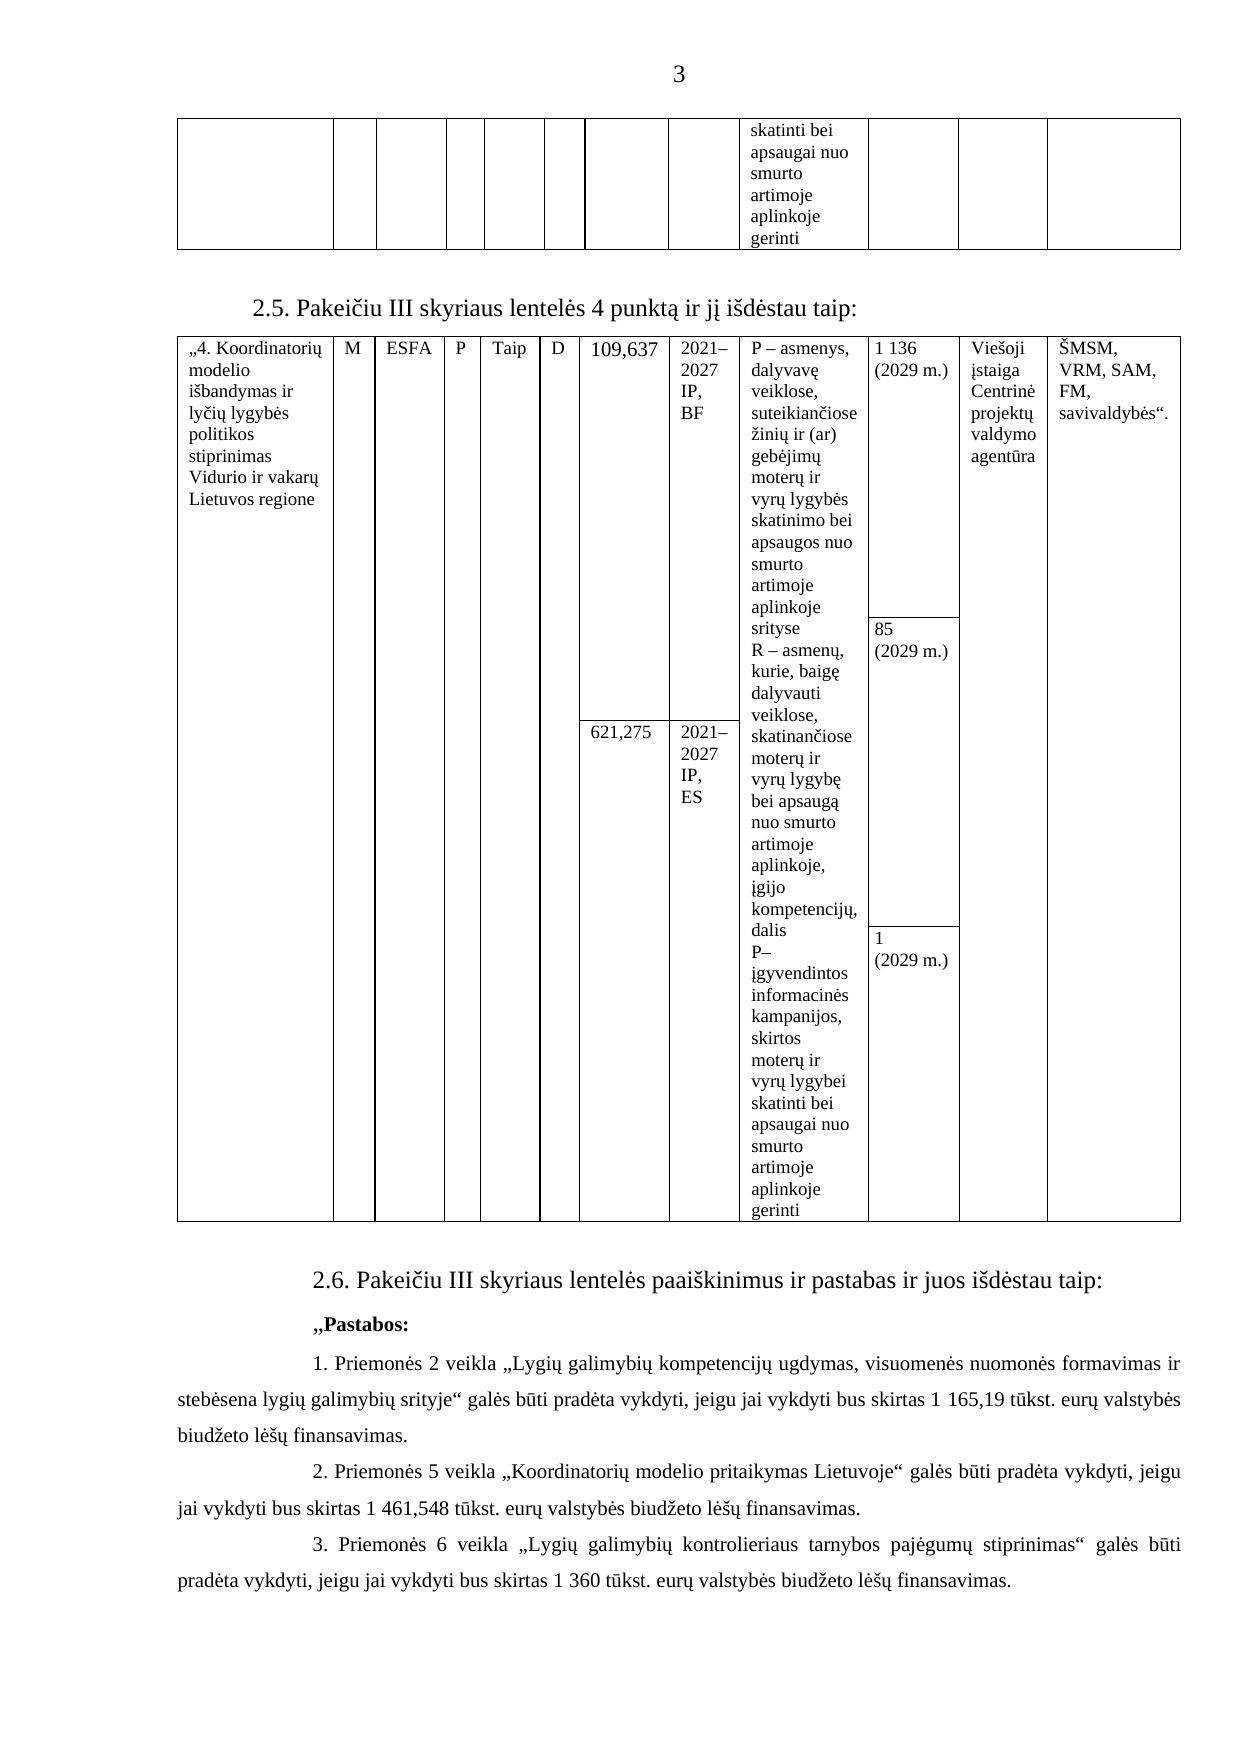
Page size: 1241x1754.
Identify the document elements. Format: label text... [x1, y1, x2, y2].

table_header skatinti bei apsaugai nuo smurto artimoje aplinkoje gerinti [740, 119, 868, 248]
text 1. Priemonės 2 veikla „Lygių galimybių kompetencijų ugdymas, visuomenės nuomonės formavimas ir stebėsena lygių galimybių srityje“ galės būti pradėta vykdyti, jeigu jai vykdyti bus skirtas 1 165,19 tūkst. eurų valstybės biudžeto lėšų finansavimas. [177, 1351, 1181, 1447]
text 2.6. Pakeičiu III skyriaus lentelės paaiškinimus ir pastabas ir juos išdėstau taip: [177, 1265, 1181, 1294]
text „Pastabos: [177, 1308, 1181, 1337]
table_header Taip [481, 337, 539, 1221]
table_header [178, 119, 333, 248]
table_header M [334, 337, 374, 1221]
table_cell [869, 119, 958, 248]
text 2. Priemonės 5 veikla „Koordinatorių modelio pritaikymas Lietuvoje“ galės būti pradėta vykdyti, jeigu jai vykdyti bus skirtas 1 461,548 tūkst. eurų valstybės biudžeto lėšų finansavimas. [177, 1459, 1181, 1519]
table_header P – asmenys, dalyvavę veiklose, suteikiančiose žinių ir (ar) gebėjimų moterų ir vyrų lygybės skatinimo bei apsaugos nuo smurto artimoje aplinkoje srityse R – asmenų, kurie, baigę dalyvauti veiklose, skatinančiose moterų ir vyrų lygybę bei apsaugą nuo smurto artimoje aplinkoje, įgijo kompetencijų, dalis P– įgyvendintos informacinės kampanijos, skirtos moterų ir vyrų lygybei skatinti bei apsaugai nuo smurto artimoje aplinkoje gerinti [740, 337, 868, 1221]
table_header [485, 119, 544, 248]
table_cell 1 (2029 m.) [869, 927, 959, 1221]
table_header [447, 119, 484, 248]
table_cell [669, 119, 739, 248]
table_header [1048, 119, 1180, 248]
text 3. Priemonės 6 veikla „Lygių galimybių kontrolieriaus tarnybos pajėgumų stiprinimas“ galės būti pradėta vykdyti, jeigu jai vykdyti bus skirtas 1 360 tūkst. eurų valstybės biudžeto lėšų finansavimas. [177, 1532, 1181, 1592]
table_cell 621,275 [580, 721, 669, 1221]
table_header [377, 119, 446, 248]
table_header ŠMSM, VRM, SAM, FM, savivaldybės“. [1048, 337, 1180, 1221]
table_header [334, 119, 376, 248]
table_header 2021–2027 IP, BF [670, 337, 739, 720]
table_header 109,637 [580, 337, 669, 720]
table_header „4. Koordinatorių modelio išbandymas ir lyčių lygybės politikos stiprinimas Vidurio ir vakarų Lietuvos regione [178, 337, 333, 1221]
table_cell [586, 119, 668, 248]
table_cell 2021–2027 IP, ES [670, 721, 739, 1221]
text 2.5. Pakeičiu III skyriaus lentelės 4 punktą ir jį išdėstau taip: [177, 293, 1181, 321]
table_cell 85 (2029 m.) [869, 618, 959, 926]
table_header P [445, 337, 480, 1221]
table_header Viešoji įstaiga Centrinė projektų valdymo agentūra [960, 337, 1047, 1221]
table_header [959, 119, 1047, 248]
table_header [545, 119, 584, 248]
table_header D [541, 337, 579, 1221]
table_header 1 136 (2029 m.) [869, 337, 959, 617]
table_header ESFA [376, 337, 444, 1221]
